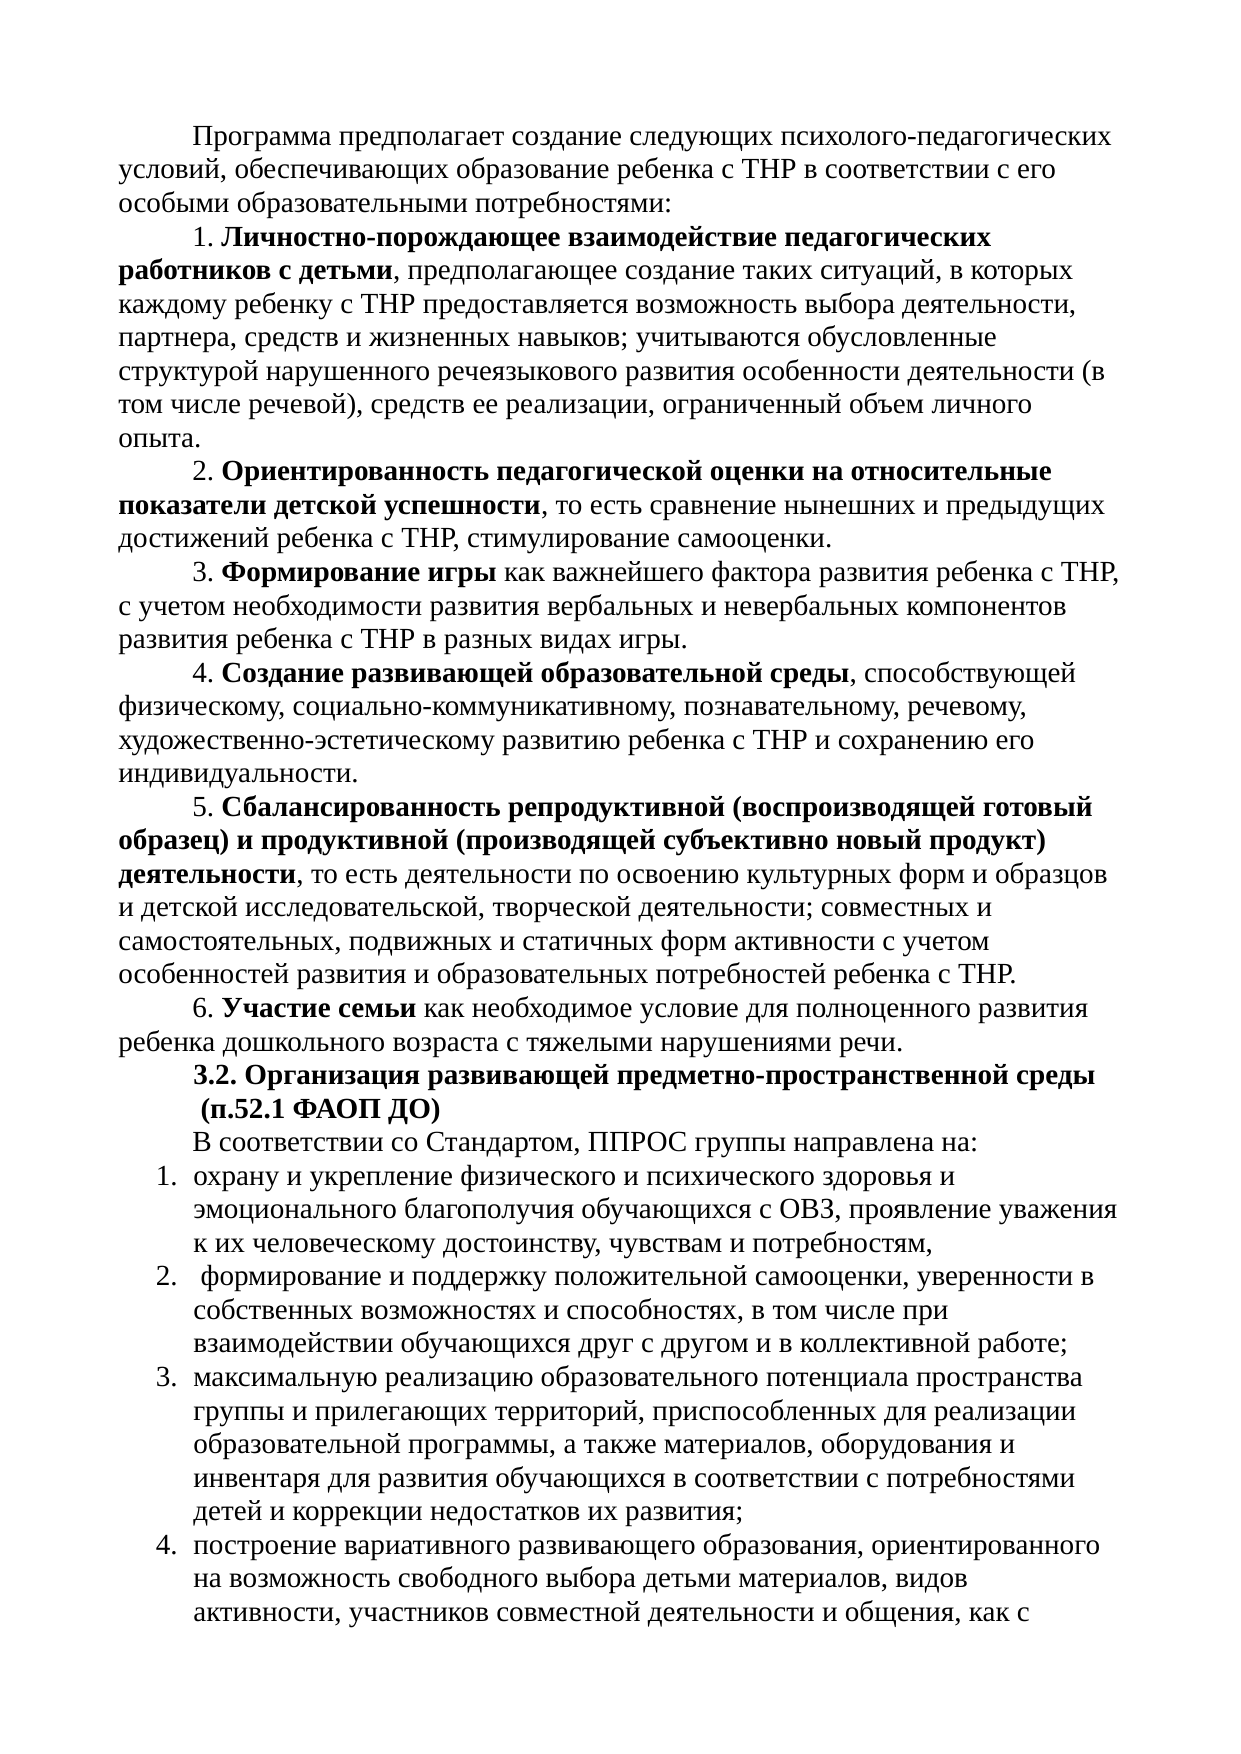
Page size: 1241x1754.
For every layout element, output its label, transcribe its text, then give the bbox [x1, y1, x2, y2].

list формирование и поддержку положительной самооценки, уверенности в собственных возможностях и способностях, в том числе при взаимодействии обучающихся друг с другом и в коллективной работе; [156, 1258, 1122, 1359]
text 2. Ориентированность педагогической оценки на относительные показатели детской успешности, то есть сравнение нынешних и предыдущих достижений ребенка с ТНР, стимулирование самооценки. [118, 453, 1122, 554]
text 3.2. Организация развивающей предметно-пространственной среды [118, 1057, 1122, 1091]
text (п.52.1 ФАОП ДО) [118, 1091, 1122, 1124]
text 3. Формирование игры как важнейшего фактора развития ребенка с ТНР, с учетом необходимости развития вербальных и невербальных компонентов развития ребенка с ТНР в разных видах игры. [118, 554, 1122, 655]
list построение вариативного развивающего образования, ориентированного на возможность свободного выбора детьми материалов, видов активности, участников совместной деятельности и общения, как с [156, 1527, 1122, 1627]
text 6. Участие семьи как необходимое условие для полноценного развития ребенка дошкольного возраста с тяжелыми нарушениями речи. [118, 990, 1122, 1057]
text 1. Личностно-порождающее взаимодействие педагогических работников с детьми, предполагающее создание таких ситуаций, в которых каждому ребенку с ТНР предоставляется возможность выбора деятельности, партнера, средств и жизненных навыков; учитываются обусловленные структурой нарушенного речеязыкового развития особенности деятельности (в том числе речевой), средств ее реализации, ограниченный объем личного опыта. [118, 219, 1122, 453]
text 4. Создание развивающей образовательной среды, способствующей физическому, социально-коммуникативному, познавательному, речевому, художественно-эстетическому развитию ребенка с ТНР и сохранению его индивидуальности. [118, 655, 1122, 789]
text Программа предполагает создание следующих психолого-педагогических условий, обеспечивающих образование ребенка с ТНР в соответствии с его особыми образовательными потребностями: [118, 118, 1122, 219]
list максимальную реализацию образовательного потенциала пространства группы и прилегающих территорий, приспособленных для реализации образовательной программы, а также материалов, оборудования и инвентаря для развития обучающихся в соответствии с потребностями детей и коррекции недостатков их развития; [156, 1359, 1122, 1527]
list охрану и укрепление физического и психического здоровья и эмоционального благополучия обучающихся с ОВЗ, проявление уважения к их человеческому достоинству, чувствам и потребностям, [156, 1158, 1122, 1258]
text В соответствии со Стандартом, ППРОС группы направлена на: [118, 1124, 1122, 1158]
text 5. Сбалансированность репродуктивной (воспроизводящей готовый образец) и продуктивной (производящей субъективно новый продукт) деятельности, то есть деятельности по освоению культурных форм и образцов и детской исследовательской, творческой деятельности; совместных и самостоятельных, подвижных и статичных форм активности с учетом особенностей развития и образовательных потребностей ребенка с ТНР. [118, 789, 1122, 990]
